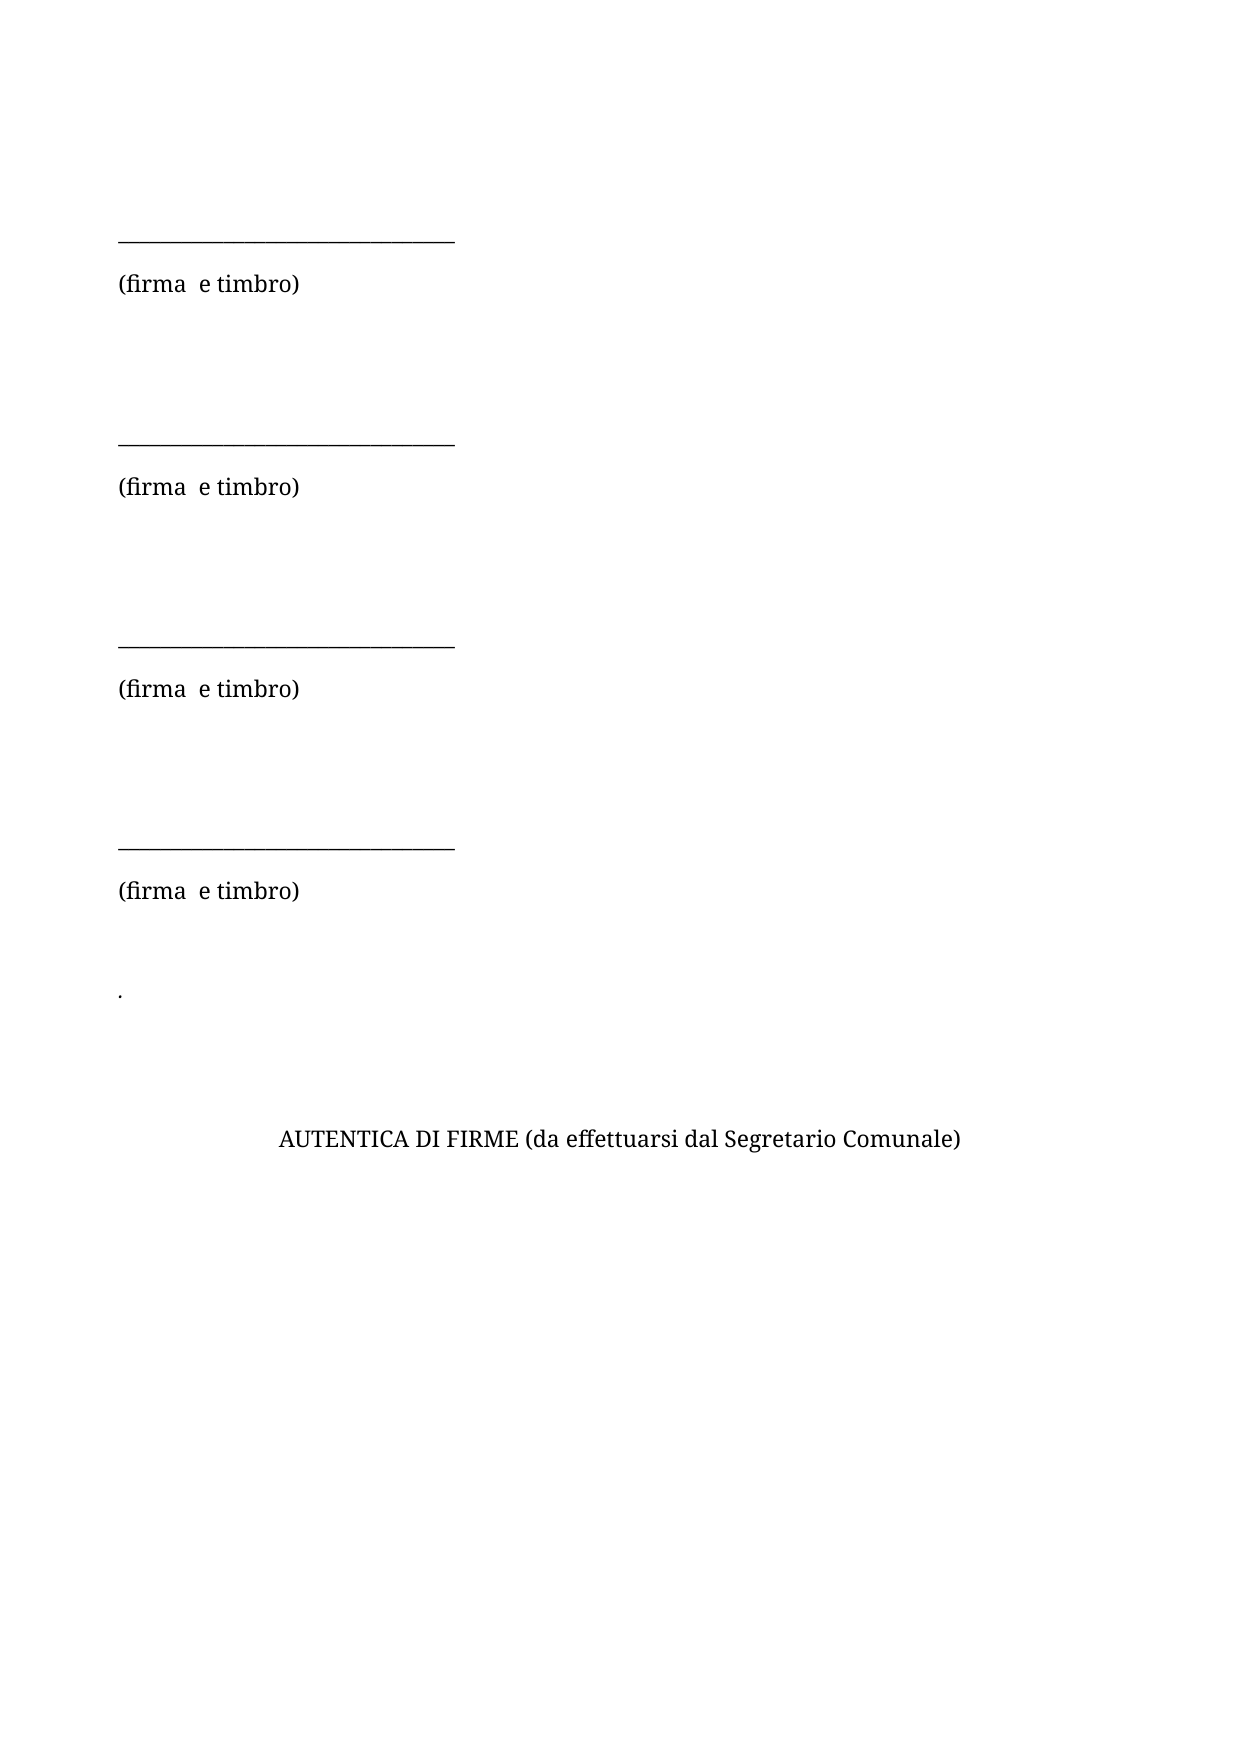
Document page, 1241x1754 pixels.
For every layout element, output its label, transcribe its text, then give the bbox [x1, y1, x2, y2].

text (firma e timbro) [118, 268, 1122, 299]
text ________________________________ [118, 621, 1122, 652]
text . [118, 976, 1122, 1005]
text (firma e timbro) [118, 471, 1122, 502]
text ________________________________ [118, 823, 1122, 854]
text AUTENTICA DI FIRME (da effettuarsi dal Segretario Comunale) [118, 1123, 1122, 1154]
text (firma e timbro) [118, 673, 1122, 704]
text ________________________________ [118, 418, 1122, 450]
text (firma e timbro) [118, 875, 1122, 906]
text ________________________________ [118, 216, 1122, 247]
